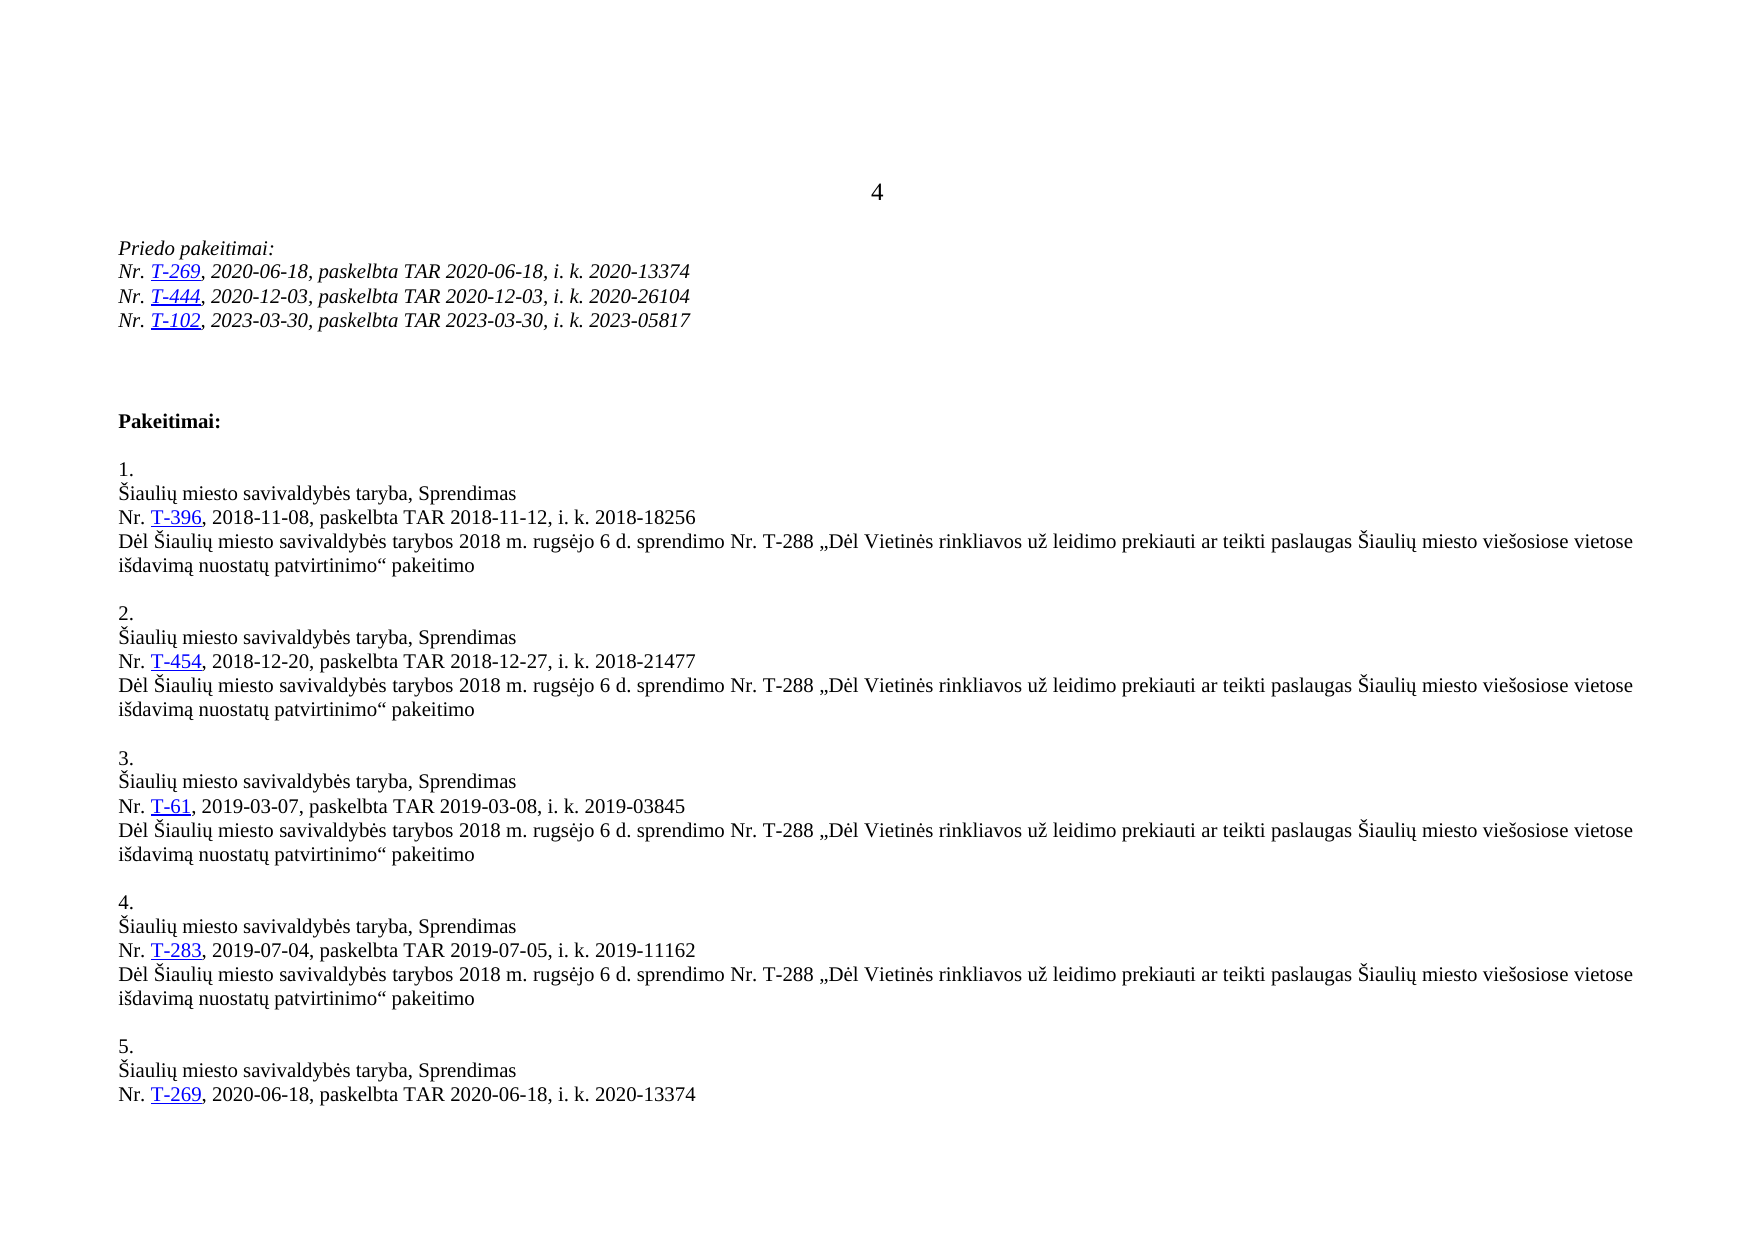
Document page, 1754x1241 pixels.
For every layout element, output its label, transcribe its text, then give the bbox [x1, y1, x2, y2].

text 3. [118, 745, 1636, 769]
text Nr. T-269, 2020-06-18, paskelbta TAR 2020-06-18, i. k. 2020-13374 [118, 259, 1636, 283]
text 1. [118, 457, 1636, 481]
text Dėl Šiaulių miesto savivaldybės tarybos 2018 m. rugsėjo 6 d. sprendimo Nr. T-288 „Dėl Vietinės rinkliavos už leidimo prekiauti ar teikti paslaugas Šiaulių miesto viešosiose vietose išdavimą nuostatų patvirtinimo“ pakeitimo [118, 962, 1636, 1010]
text Šiaulių miesto savivaldybės taryba, Sprendimas [118, 1058, 1636, 1082]
text Dėl Šiaulių miesto savivaldybės tarybos 2018 m. rugsėjo 6 d. sprendimo Nr. T-288 „Dėl Vietinės rinkliavos už leidimo prekiauti ar teikti paslaugas Šiaulių miesto viešosiose vietose išdavimą nuostatų patvirtinimo“ pakeitimo [118, 673, 1636, 721]
text 5. [118, 1034, 1636, 1058]
text Šiaulių miesto savivaldybės taryba, Sprendimas [118, 481, 1636, 505]
text 4. [118, 890, 1636, 914]
text Šiaulių miesto savivaldybės taryba, Sprendimas [118, 625, 1636, 649]
text Pakeitimai: [118, 408, 1636, 433]
text Nr. T-444, 2020-12-03, paskelbta TAR 2020-12-03, i. k. 2020-26104 [118, 283, 1636, 308]
text 2. [118, 601, 1636, 625]
text Nr. T-61, 2019-03-07, paskelbta TAR 2019-03-08, i. k. 2019-03845 [118, 793, 1636, 818]
text Nr. T-454, 2018-12-20, paskelbta TAR 2018-12-27, i. k. 2018-21477 [118, 649, 1636, 673]
text Priedo pakeitimai: [118, 235, 1636, 259]
text Nr. T-396, 2018-11-08, paskelbta TAR 2018-11-12, i. k. 2018-18256 [118, 505, 1636, 529]
text Nr. T-283, 2019-07-04, paskelbta TAR 2019-07-05, i. k. 2019-11162 [118, 938, 1636, 962]
text Šiaulių miesto savivaldybės taryba, Sprendimas [118, 914, 1636, 938]
text Dėl Šiaulių miesto savivaldybės tarybos 2018 m. rugsėjo 6 d. sprendimo Nr. T-288 „Dėl Vietinės rinkliavos už leidimo prekiauti ar teikti paslaugas Šiaulių miesto viešosiose vietose išdavimą nuostatų patvirtinimo“ pakeitimo [118, 529, 1636, 577]
text Nr. T-269, 2020-06-18, paskelbta TAR 2020-06-18, i. k. 2020-13374 [118, 1082, 1636, 1106]
text Šiaulių miesto savivaldybės taryba, Sprendimas [118, 769, 1636, 793]
text Dėl Šiaulių miesto savivaldybės tarybos 2018 m. rugsėjo 6 d. sprendimo Nr. T-288 „Dėl Vietinės rinkliavos už leidimo prekiauti ar teikti paslaugas Šiaulių miesto viešosiose vietose išdavimą nuostatų patvirtinimo“ pakeitimo [118, 818, 1636, 866]
text Nr. T-102, 2023-03-30, paskelbta TAR 2023-03-30, i. k. 2023-05817 [118, 308, 1636, 332]
